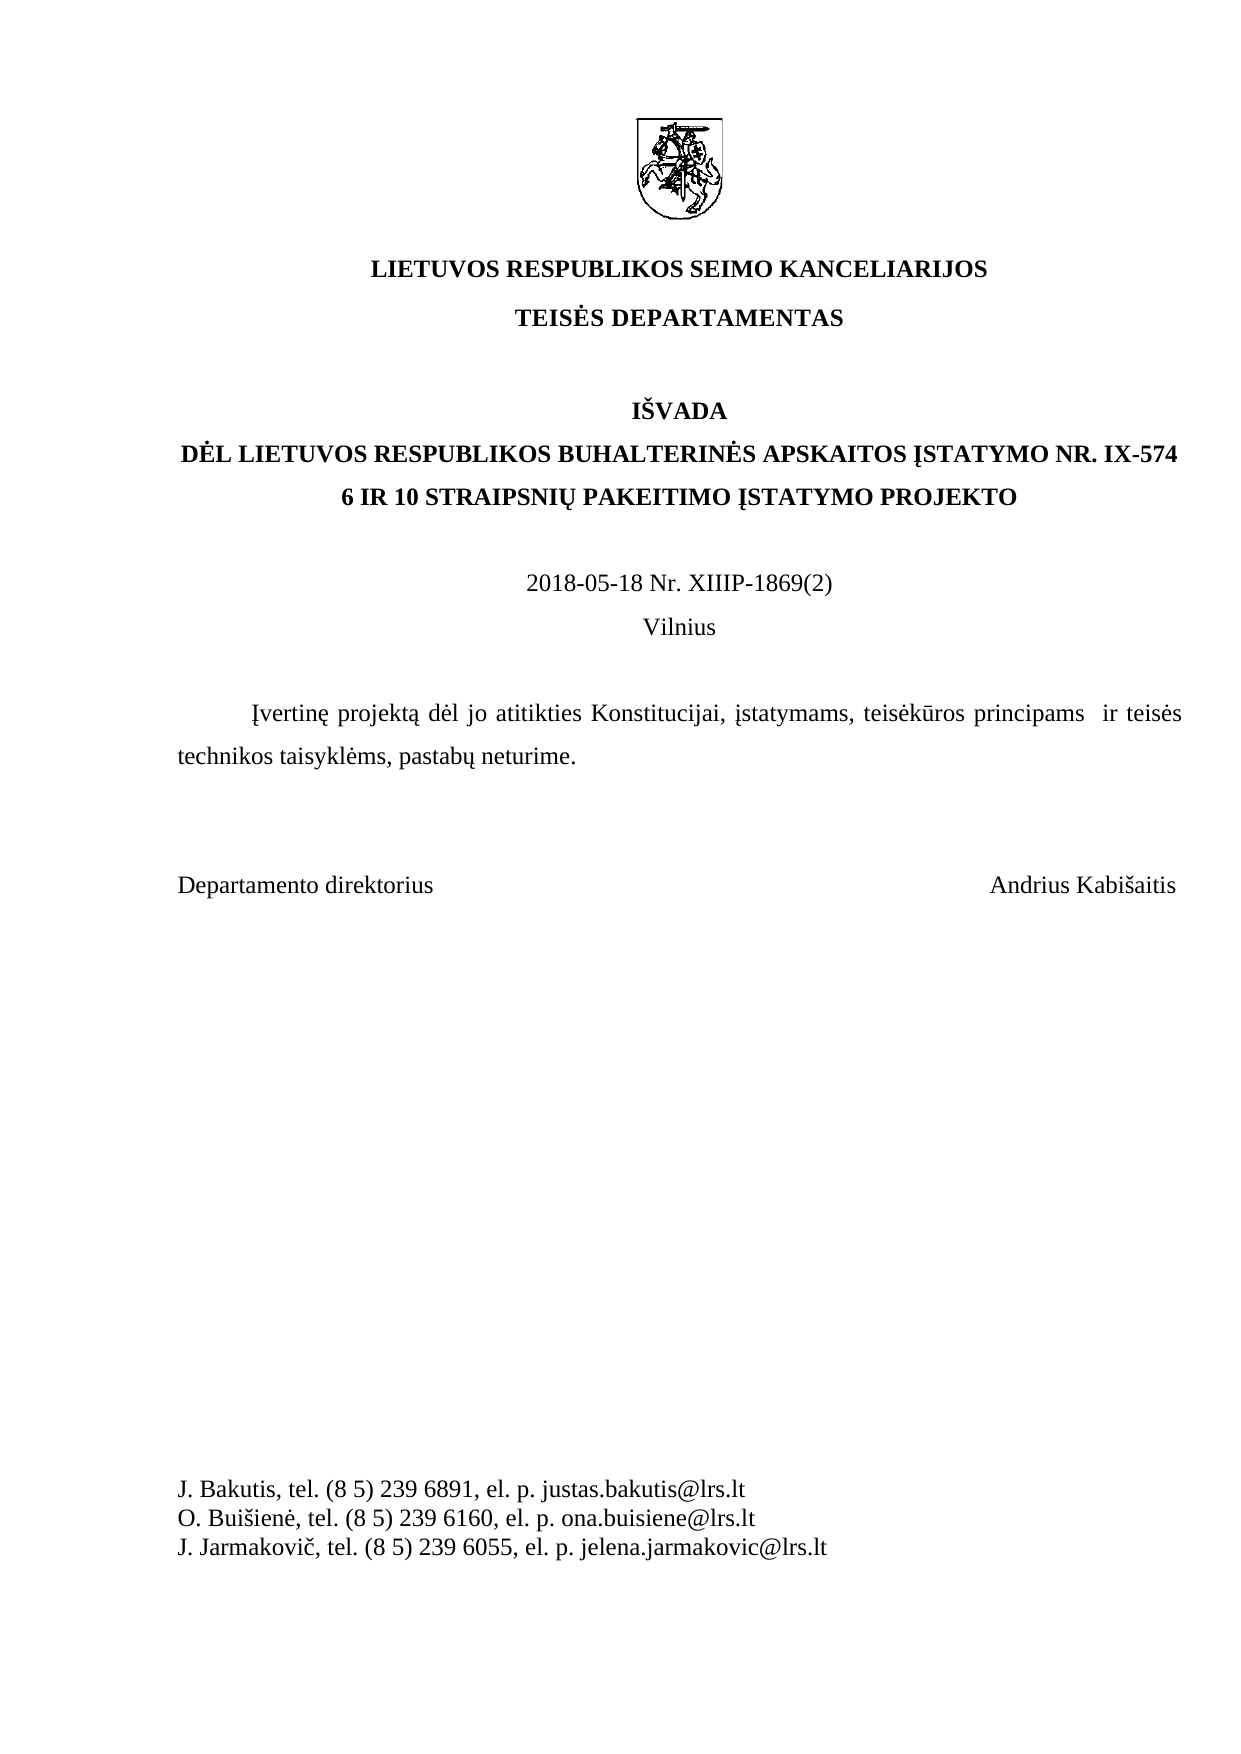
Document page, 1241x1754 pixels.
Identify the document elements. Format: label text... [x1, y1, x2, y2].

text Įvertinę projektą dėl jo atitikties Konstitucijai, įstatymams, teisėkūros principams ir teisės technikos taisyklėms, pastabų neturime. [177, 698, 1183, 770]
text DĖL LIETUVOS RESPUBLIKOS BUHALTERINĖS APSKAITOS ĮSTATYMO NR. IX-574 6 IR 10 STRAIPSNIŲ PAKEITIMO ĮSTATYMO PROJEKTO [177, 439, 1181, 511]
text LIETUVOS RESPUBLIKOS SEIMO KANCELIARIJOS [177, 254, 1181, 283]
text Vilnius [177, 612, 1181, 640]
text O. Buišienė, tel. (8 5) 239 6160, el. p. ona.buisiene@lrs.lt [177, 1503, 1181, 1532]
text 2018-05-18 Nr. XIIIP-1869(2) [177, 568, 1181, 597]
text IŠVADA [177, 396, 1181, 425]
text Departamento direktorius Andrius Kabišaitis [177, 870, 1181, 899]
text TEISĖS DEPARTAMENTAS [177, 303, 1181, 332]
text J. Jarmakovič, tel. (8 5) 239 6055, el. p. jelena.jarmakovic@lrs.lt [177, 1532, 1181, 1560]
text J. Bakutis, tel. (8 5) 239 6891, el. p. justas.bakutis@lrs.lt [177, 1474, 1181, 1503]
